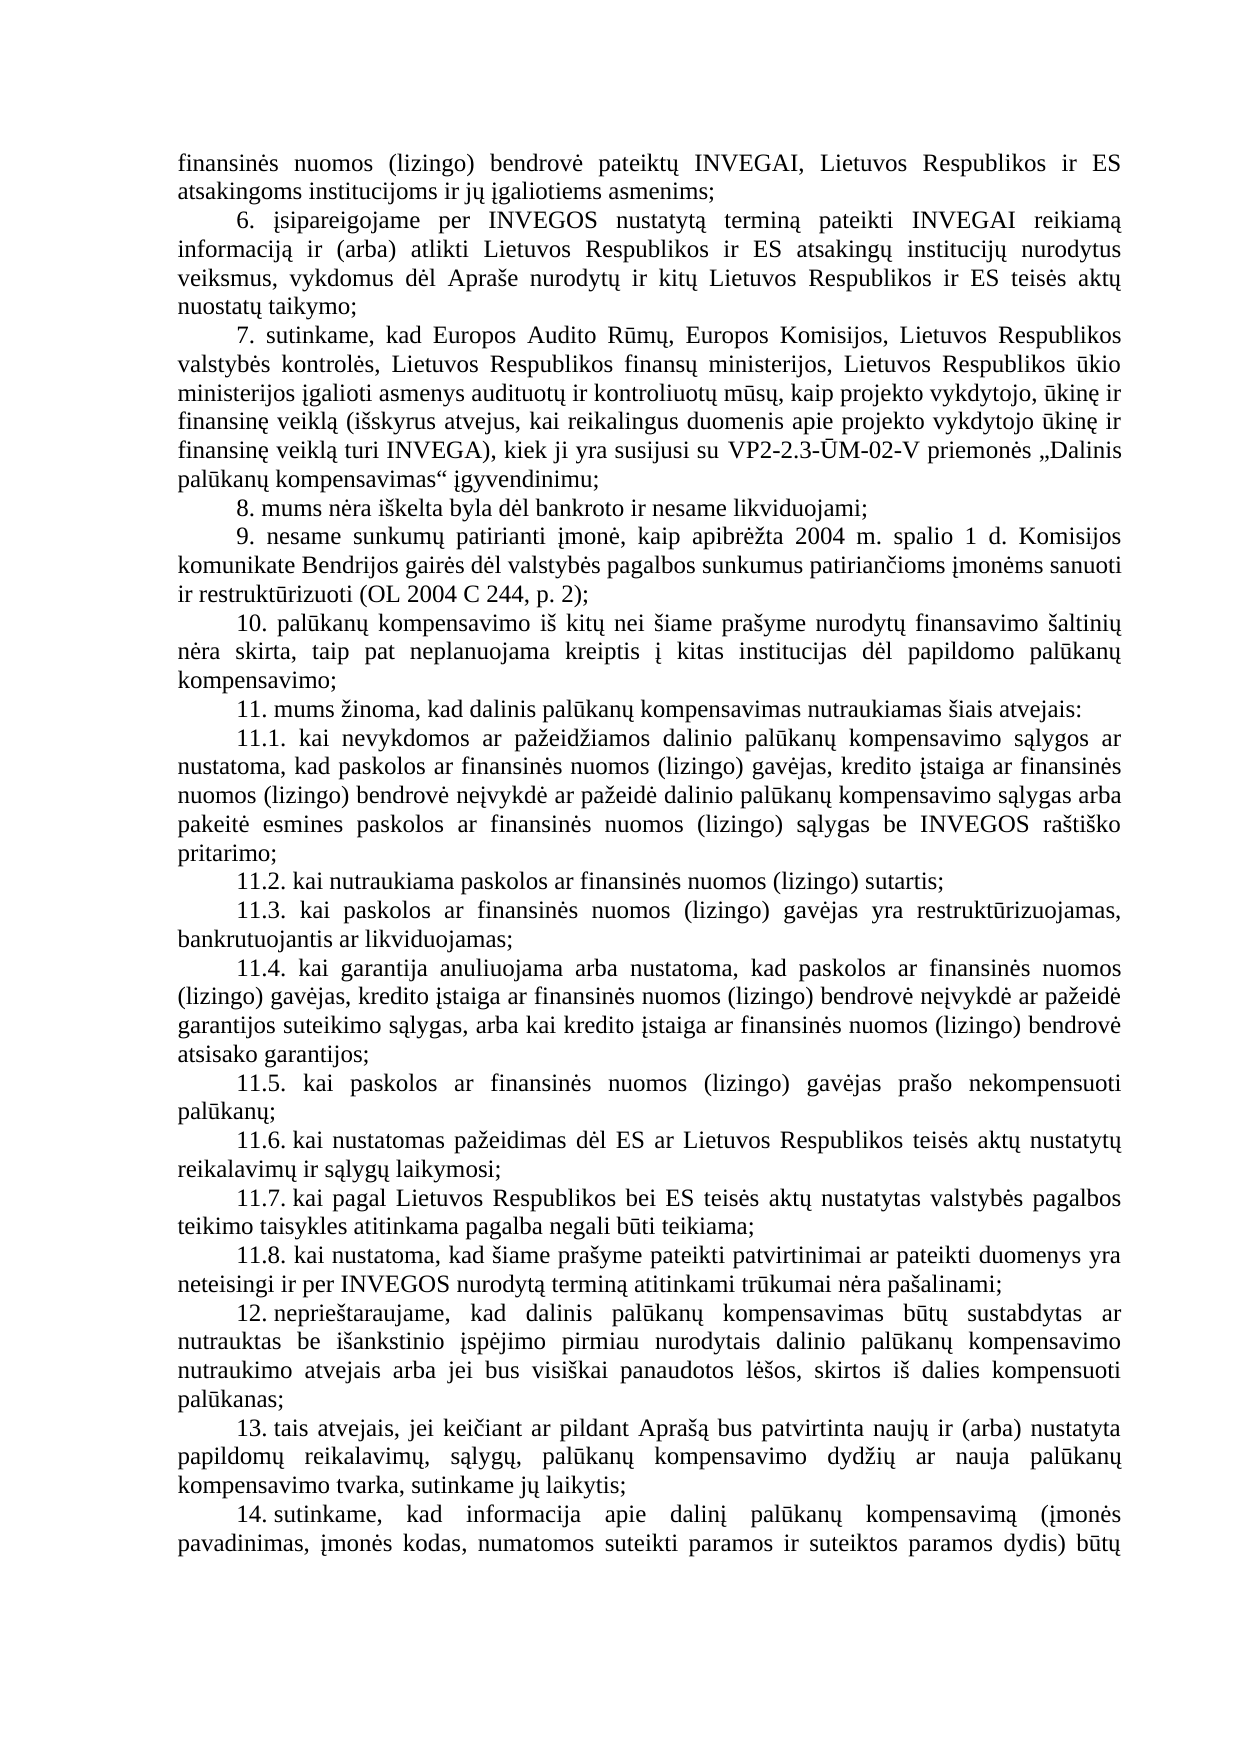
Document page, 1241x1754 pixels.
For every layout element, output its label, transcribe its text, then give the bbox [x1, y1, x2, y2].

text 6. įsipareigojame per INVEGOS nustatytą terminą pateikti INVEGAI reikiamą informaciją ir (arba) atlikti Lietuvos Respublikos ir ES atsakingų institucijų nurodytus veiksmus, vykdomus dėl Apraše nurodytų ir kitų Lietuvos Respublikos ir ES teisės aktų nuostatų taikymo; [177, 205, 1122, 320]
text 11.7. kai pagal Lietuvos Respublikos bei ES teisės aktų nustatytas valstybės pagalbos teikimo taisykles atitinkama pagalba negali būti teikiama; [177, 1183, 1122, 1240]
text 7. sutinkame, kad Europos Audito Rūmų, Europos Komisijos, Lietuvos Respublikos valstybės kontrolės, Lietuvos Respublikos finansų ministerijos, Lietuvos Respublikos ūkio ministerijos įgalioti asmenys audituotų ir kontroliuotų mūsų, kaip projekto vykdytojo, ūkinę ir finansinę veiklą (išskyrus atvejus, kai reikalingus duomenis apie projekto vykdytojo ūkinę ir finansinę veiklą turi INVEGA), kiek ji yra susijusi su VP2-2.3-ŪM-02-V priemonės „Dalinis palūkanų kompensavimas“ įgyvendinimu; [177, 320, 1122, 493]
text 9. nesame sunkumų patirianti įmonė, kaip apibrėžta 2004 m. spalio 1 d. Komisijos komunikate Bendrijos gairės dėl valstybės pagalbos sunkumus patiriančioms įmonėms sanuoti ir restruktūrizuoti (OL 2004 C 244, p. 2); [177, 521, 1122, 608]
text finansinės nuomos (lizingo) bendrovė pateiktų INVEGAI, Lietuvos Respublikos ir ES atsakingoms institucijoms ir jų įgaliotiems asmenims; [177, 148, 1122, 205]
text 11.6. kai nustatomas pažeidimas dėl ES ar Lietuvos Respublikos teisės aktų nustatytų reikalavimų ir sąlygų laikymosi; [177, 1125, 1122, 1183]
text 13. tais atvejais, jei keičiant ar pildant Aprašą bus patvirtinta naujų ir (arba) nustatyta papildomų reikalavimų, sąlygų, palūkanų kompensavimo dydžių ar nauja palūkanų kompensavimo tvarka, sutinkame jų laikytis; [177, 1413, 1122, 1499]
text 14. sutinkame, kad informacija apie dalinį palūkanų kompensavimą (įmonės pavadinimas, įmonės kodas, numatomos suteikti paramos ir suteiktos paramos dydis) būtų [177, 1499, 1122, 1556]
text 10. palūkanų kompensavimo iš kitų nei šiame prašyme nurodytų finansavimo šaltinių nėra skirta, taip pat neplanuojama kreiptis į kitas institucijas dėl papildomo palūkanų kompensavimo; [177, 608, 1122, 694]
text 11. mums žinoma, kad dalinis palūkanų kompensavimas nutraukiamas šiais atvejais: [177, 694, 1122, 723]
text 12. neprieštaraujame, kad dalinis palūkanų kompensavimas būtų sustabdytas ar nutrauktas be išankstinio įspėjimo pirmiau nurodytais dalinio palūkanų kompensavimo nutraukimo atvejais arba jei bus visiškai panaudotos lėšos, skirtos iš dalies kompensuoti palūkanas; [177, 1298, 1122, 1413]
text 11.8. kai nustatoma, kad šiame prašyme pateikti patvirtinimai ar pateikti duomenys yra neteisingi ir per INVEGOS nurodytą terminą atitinkami trūkumai nėra pašalinami; [177, 1240, 1122, 1298]
text 11.3. kai paskolos ar finansinės nuomos (lizingo) gavėjas yra restruktūrizuojamas, bankrutuojantis ar likviduojamas; [177, 895, 1122, 953]
text 8. mums nėra iškelta byla dėl bankroto ir nesame likviduojami; [177, 493, 1122, 521]
text 11.1. kai nevykdomos ar pažeidžiamos dalinio palūkanų kompensavimo sąlygos ar nustatoma, kad paskolos ar finansinės nuomos (lizingo) gavėjas, kredito įstaiga ar finansinės nuomos (lizingo) bendrovė neįvykdė ar pažeidė dalinio palūkanų kompensavimo sąlygas arba pakeitė esmines paskolos ar finansinės nuomos (lizingo) sąlygas be INVEGOS raštiško pritarimo; [177, 723, 1122, 866]
text 11.5. kai paskolos ar finansinės nuomos (lizingo) gavėjas prašo nekompensuoti palūkanų; [177, 1068, 1122, 1125]
text 11.2. kai nutraukiama paskolos ar finansinės nuomos (lizingo) sutartis; [177, 866, 1122, 895]
text 11.4. kai garantija anuliuojama arba nustatoma, kad paskolos ar finansinės nuomos (lizingo) gavėjas, kredito įstaiga ar finansinės nuomos (lizingo) bendrovė neįvykdė ar pažeidė garantijos suteikimo sąlygas, arba kai kredito įstaiga ar finansinės nuomos (lizingo) bendrovė atsisako garantijos; [177, 953, 1122, 1068]
